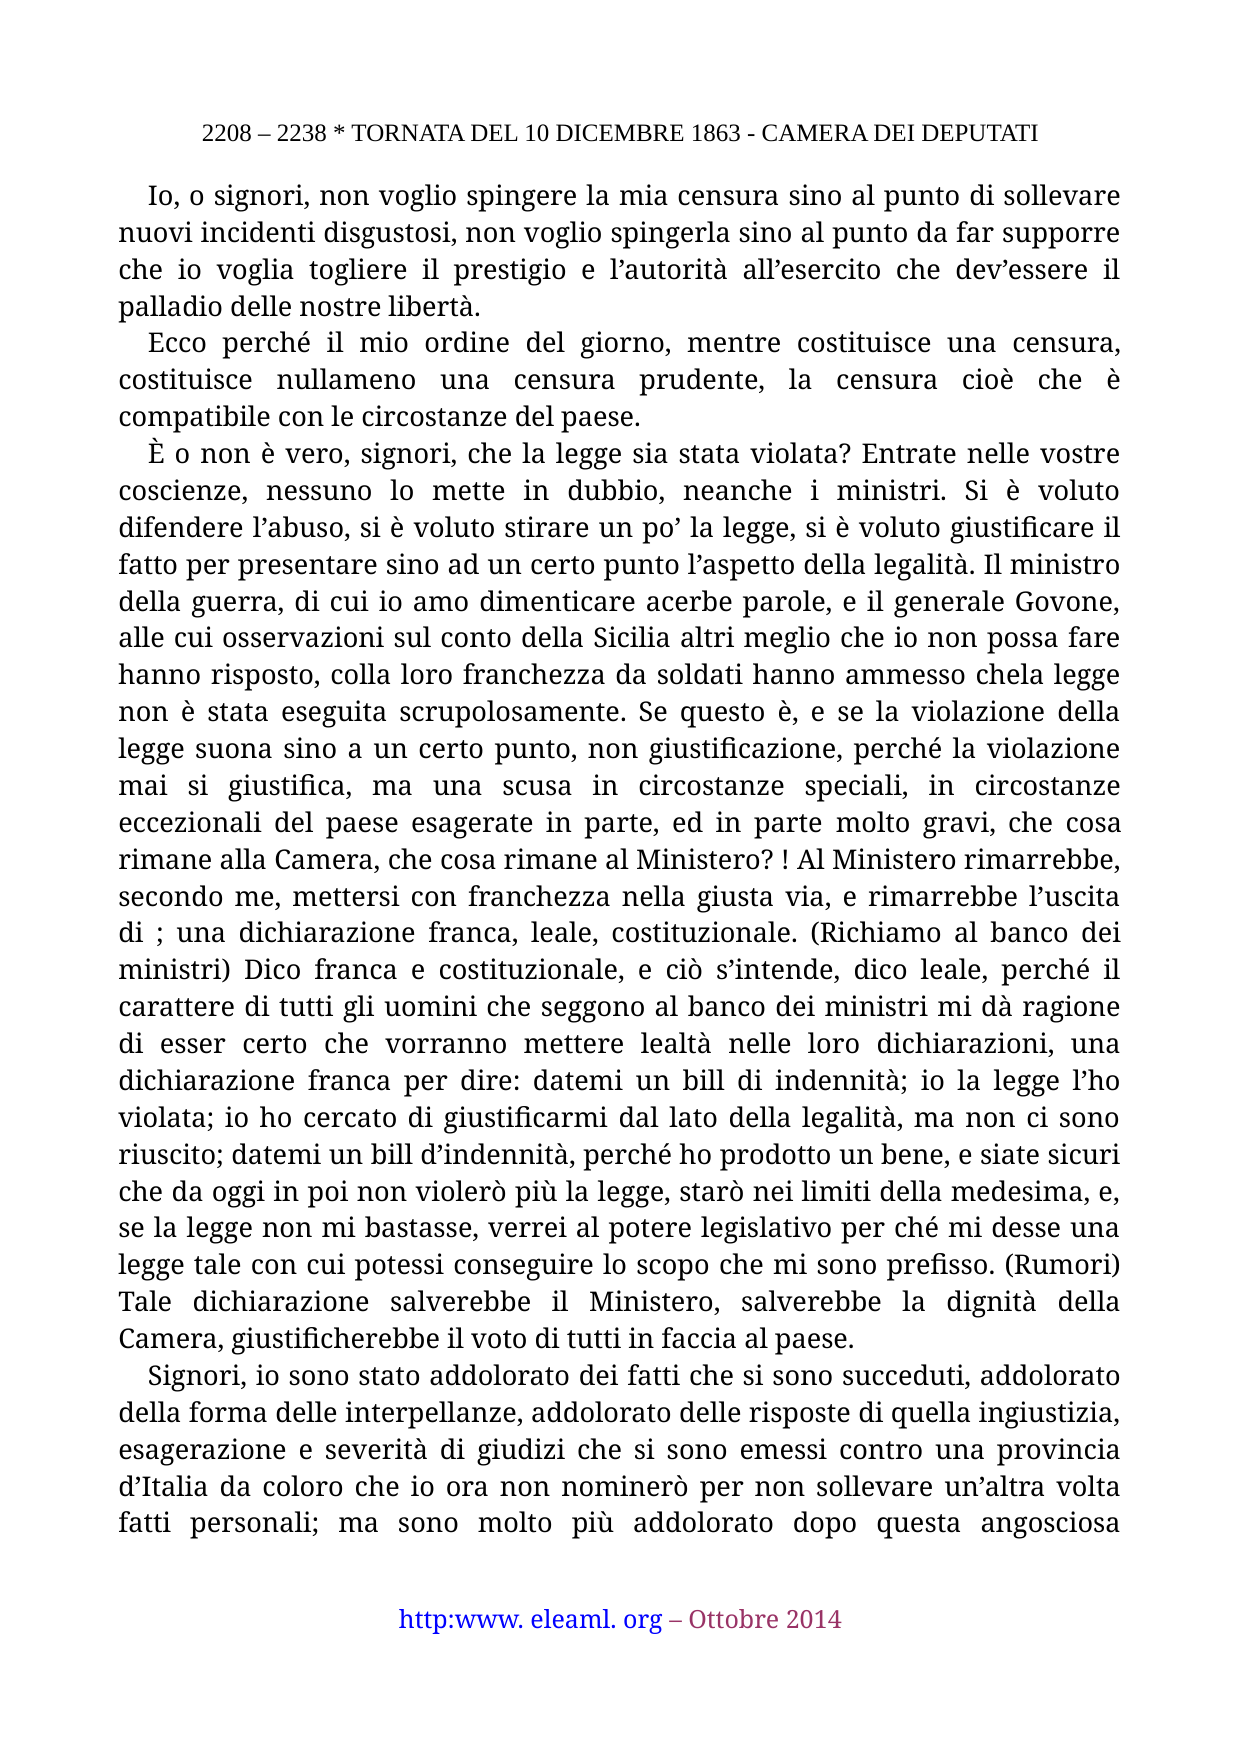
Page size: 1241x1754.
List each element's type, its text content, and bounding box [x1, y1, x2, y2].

text Signori, io sono stato addolorato dei fatti che si sono succeduti, addolorato della forma delle interpellanze, addolorato delle risposte di quella ingiustizia, esagerazione e severità di giudizi che si sono emessi contro una provincia d’Italia da coloro che io ora non nominerò per non sollevare un’altra volta fatti personali; ma sono molto più addolorato dopo questa angosciosa [118, 1356, 1122, 1541]
text Ecco perché il mio ordine del giorno, mentre costituisce una censura, costituisce nullameno una censura prudente, la censura cioè che è compatibile con le circostanze del paese. [118, 324, 1122, 434]
text È o non è vero, signori, che la legge sia stata violata? Entrate nelle vostre coscienze, nessuno lo mette in dubbio, neanche i ministri. Si è voluto difendere l’abuso, si è voluto stirare un po’ la legge, si è voluto giustificare il fatto per presentare sino ad un certo punto l’aspetto della legalità. Il ministro della guerra, di cui io amo dimenticare acerbe parole, e il generale Govone, alle cui osservazioni sul conto della Sicilia altri meglio che io non possa fare hanno risposto, colla loro franchezza da soldati hanno ammesso chela legge non è stata eseguita scrupolosamente. Se questo è, e se la violazione della legge suona sino a un certo punto, non giustificazione, perché la violazione mai si giustifica, ma una scusa in circostanze speciali, in circostanze eccezionali del paese esagerate in parte, ed in parte molto gravi, che cosa rimane alla Camera, che cosa rimane al Ministero? ! Al Ministero rimarrebbe, secondo me, mettersi con franchezza nella giusta via, e rimarrebbe l’uscita di ; una dichiarazione franca, leale, costituzionale. (Richiamo al banco dei ministri) Dico franca e costituzionale, e ciò s’intende, dico leale, perché il carattere di tutti gli uomini che seggono al banco dei ministri mi dà ragione di esser certo che vorranno mettere lealtà nelle loro dichiarazioni, una dichiarazione franca per dire: datemi un bill di indennità; io la legge l’ho violata; io ho cercato di giustificarmi dal lato della legalità, ma non ci sono riuscito; datemi un bill d’indennità, perché ho prodotto un bene, e siate sicuri che da oggi in poi non violerò più la legge, starò nei limiti della medesima, e, se la legge non mi bastasse, verrei al potere legislativo per ché mi desse una legge tale con cui potessi conseguire lo scopo che mi sono prefisso. (Rumori) Tale dichiarazione salverebbe il Ministero, salverebbe la dignità della Camera, giustificherebbe il voto di tutti in faccia al paese. [118, 434, 1122, 1356]
text Io, o signori, non voglio spingere la mia censura sino al punto di sollevare nuovi incidenti disgustosi, non voglio spingerla sino al punto da far supporre che io voglia togliere il prestigio e l’autorità all’esercito che dev’essere il palladio delle nostre libertà. [118, 176, 1122, 324]
